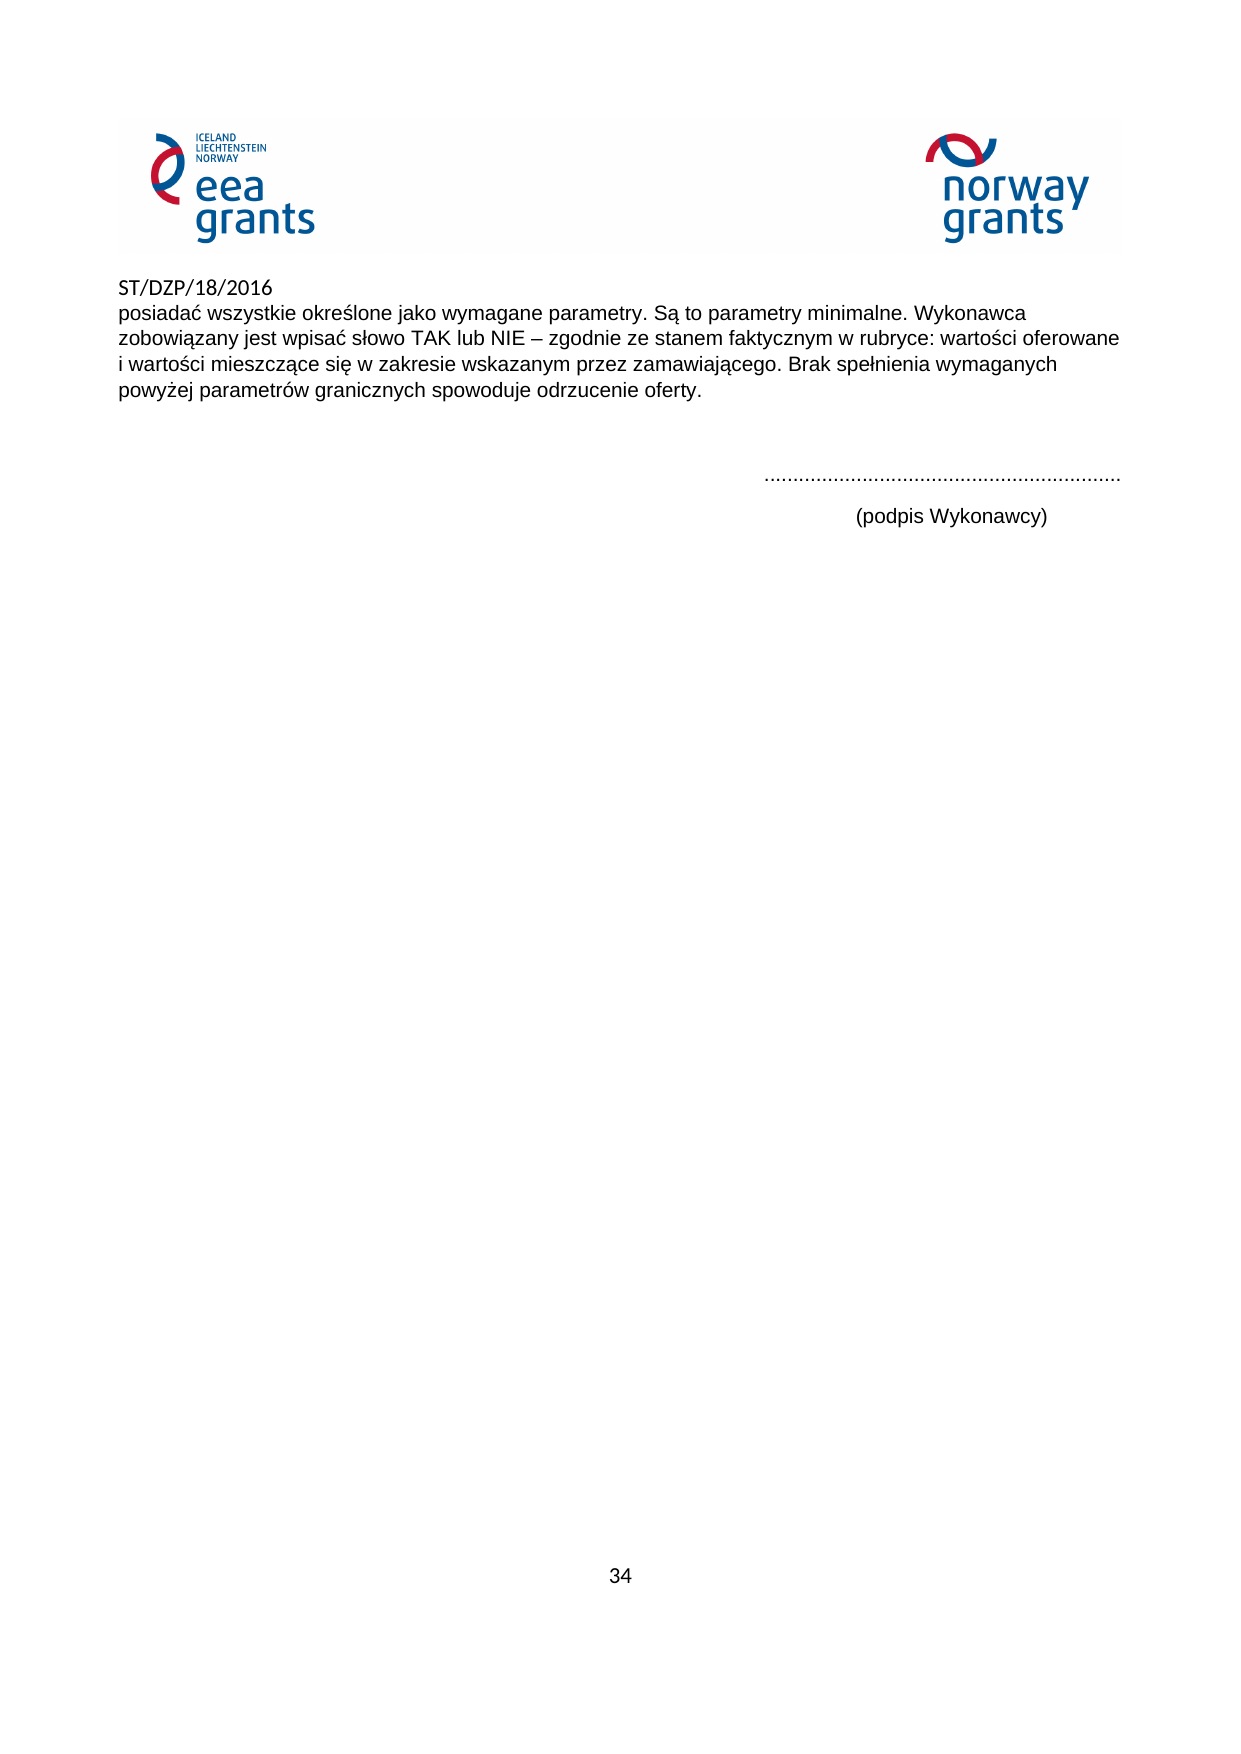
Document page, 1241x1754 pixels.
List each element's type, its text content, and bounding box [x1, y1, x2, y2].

text (podpis Wykonawcy) [118, 504, 1122, 528]
text posiadać wszystkie określone jako wymagane parametry. Są to parametry minimalne. Wykonawca zobowiązany jest wpisać słowo TAK lub NIE – zgodnie ze stanem faktycznym w rubryce: wartości oferowane i wartości mieszczące się w zakresie wskazanym przez zamawiającego. Brak spełnienia wymaganych powyżej parametrów granicznych spowoduje odrzucenie oferty. [118, 301, 1122, 401]
text .............................................................. [156, 462, 1122, 486]
